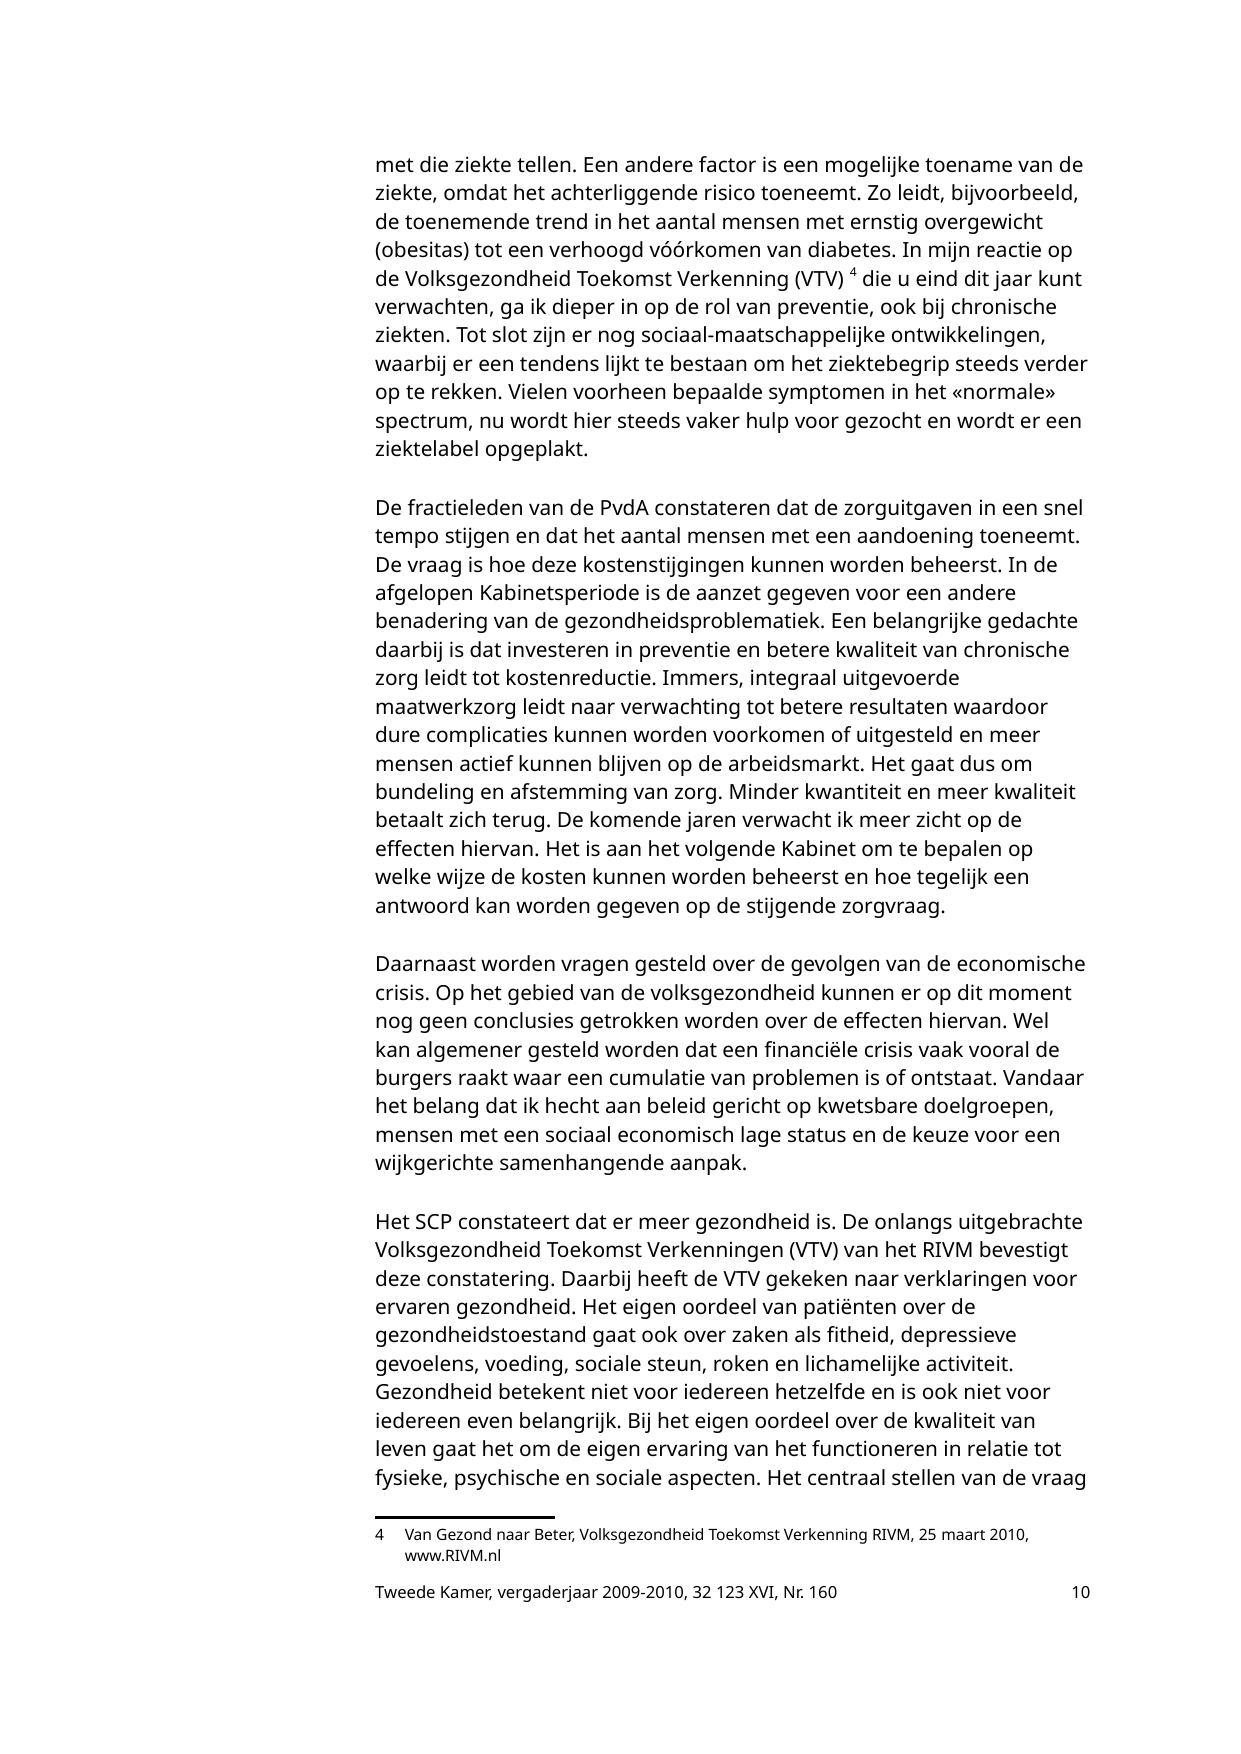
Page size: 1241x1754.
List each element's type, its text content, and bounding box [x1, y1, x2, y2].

text Het SCP constateert dat er meer gezondheid is. De onlangs uitgebrachte Volksgezondheid Toekomst Verkenningen (VTV) van het RIVM bevestigt deze constatering. Daarbij heeft de VTV gekeken naar verklaringen voor ervaren gezondheid. Het eigen oordeel van patiënten over de gezondheidstoestand gaat ook over zaken als fitheid, depressieve gevoelens, voeding, sociale steun, roken en lichamelijke activiteit. Gezondheid betekent niet voor iedereen hetzelfde en is ook niet voor iedereen even belangrijk. Bij het eigen oordeel over de kwaliteit van leven gaat het om de eigen ervaring van het functioneren in relatie tot fysieke, psychische en sociale aspecten. Het centraal stellen van de vraag van de patiënt in combinatie met e-health en hulpmiddelen op maat zijn essentieel voor de behandeling van chronisch zieken en is een belangrijke component voor het oordeel over de ervaren gezondheid. [375, 1264, 1090, 1491]
text Van Gezond naar Beter, Volksgezondheid Toekomst Verkenning RIVM, 25 maart 2010, www.RIVM.nl [375, 1509, 1090, 1566]
text Daarnaast worden vragen gesteld over de gevolgen van de economische crisis. Op het gebied van de volksgezondheid kunnen er op dit moment nog geen conclusies getrokken worden over de effecten hiervan. Wel kan algemener gesteld worden dat een financiële crisis vaak vooral de burgers raakt waar een cumulatie van problemen is of ontstaat. Vandaar het belang dat ik hecht aan beleid gericht op kwetsbare doelgroepen, mensen met een sociaal economisch lage status en de keuze voor een wijkgerichte samenhangende aanpak. [375, 1006, 1090, 1234]
text Deze toename is het gevolg van meerdere factoren. Allereerst speelt vergrijzing een grote rol. Door de veroudering van de naoorlogse geboortegolf en de stijgende levensverwachting komen er steeds meer ouderen bij. Omdat chronische ziekten vaker voorkomen bij ouderen komen er dus ook steeds meer mensen met een chronische ziekte. Ook zijn er steeds meer ouderen met meerdere chronische ziekten tegelijk, de zogenaamde multi-morbiditeit. Een volgende factor is de medische vooruitgang. Die heeft ervoor gezorgd dat ziekten eerder opgespoord worden, ook omdat ze beter behandelbaar worden. Deze beide verworvenheden zorgen ervoor dat mensen langer leven met een bepaalde ziekte, maar ook dat we in Nederland daardoor meer mensen met die ziekte tellen. Een andere factor is een mogelijke toename van de ziekte, omdat het achterliggende risico toeneemt. Zo leidt, bijvoorbeeld, de toenemende trend in het aantal mensen met ernstig overgewicht (obesitas) tot een verhoogd vóórkomen van diabetes. In mijn reactie op de Volksgezondheid Toekomst Verkenning (VTV) die u eind dit jaar kunt verwachten, ga ik dieper in op de rol van preventie, ook bij chronische ziekten. Tot slot zijn er nog sociaal-maatschappelijke ontwikkelingen, waarbij er een tendens lijkt te bestaan om het ziektebegrip steeds verder op te rekken. Vielen voorheen bepaalde symptomen in het «normale» spectrum, nu wordt hier steeds vaker hulp voor gezocht en wordt er een ziektelabel opgeplakt. [375, 150, 1090, 520]
text De fractieleden van de PvdA constateren dat de zorguitgaven in een snel tempo stijgen en dat het aantal mensen met een aandoening toeneemt. De vraag is hoe deze kostenstijgingen kunnen worden beheerst. In de afgelopen Kabinetsperiode is de aanzet gegeven voor een andere benadering van de gezondheidsproblematiek. Een belangrijke gedachte daarbij is dat investeren in preventie en betere kwaliteit van chronische zorg leidt tot kostenreductie. Immers, integraal uitgevoerde maatwerkzorg leidt naar verwachting tot betere resultaten waardoor dure complicaties kunnen worden voorkomen of uitgesteld en meer mensen actief kunnen blijven op de arbeidsmarkt. Het gaat dus om bundeling en afstemming van zorg. Minder kwantiteit en meer kwaliteit betaalt zich terug. De komende jaren verwacht ik meer zicht op de effecten hiervan. Het is aan het volgende Kabinet om te bepalen op welke wijze de kosten kunnen worden beheerst en hoe tegelijk een antwoord kan worden gegeven op de stijgende zorgvraag. [375, 550, 1090, 976]
